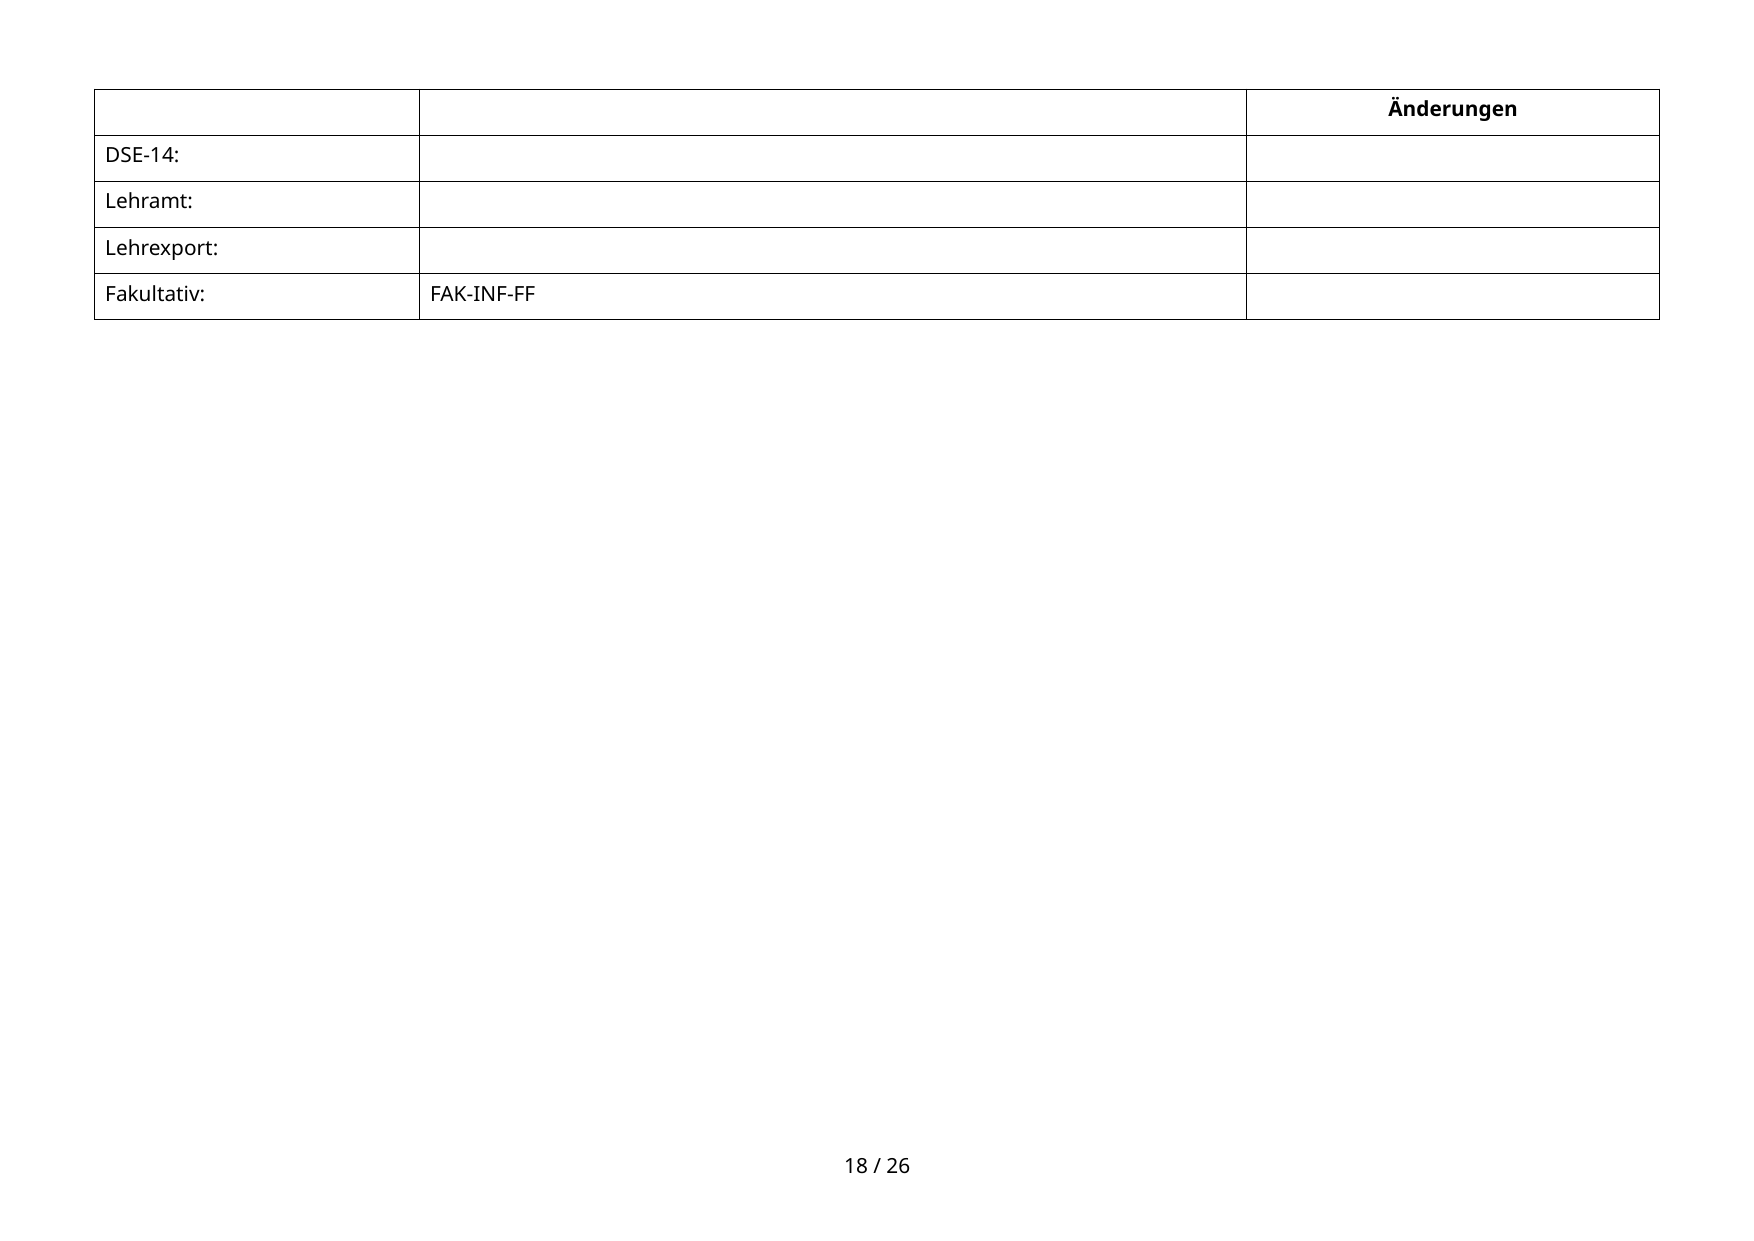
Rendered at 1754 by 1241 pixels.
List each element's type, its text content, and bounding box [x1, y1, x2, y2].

table_cell FAK-INF-FF [420, 274, 1246, 319]
table_cell [420, 136, 1246, 181]
table_cell Fakultativ: [95, 274, 419, 319]
table_cell Lehramt: [95, 182, 419, 227]
table_cell Lehrexport: [95, 228, 419, 273]
table_cell [1247, 228, 1659, 273]
table_cell [1247, 182, 1659, 227]
table_cell [1247, 274, 1659, 319]
table_cell [420, 182, 1246, 227]
table_header [95, 90, 419, 134]
table_cell [420, 228, 1246, 273]
table_header Änderungen [1247, 90, 1659, 134]
table_cell DSE-14: [95, 136, 419, 181]
table_header [420, 90, 1246, 134]
table_cell [1247, 136, 1659, 181]
